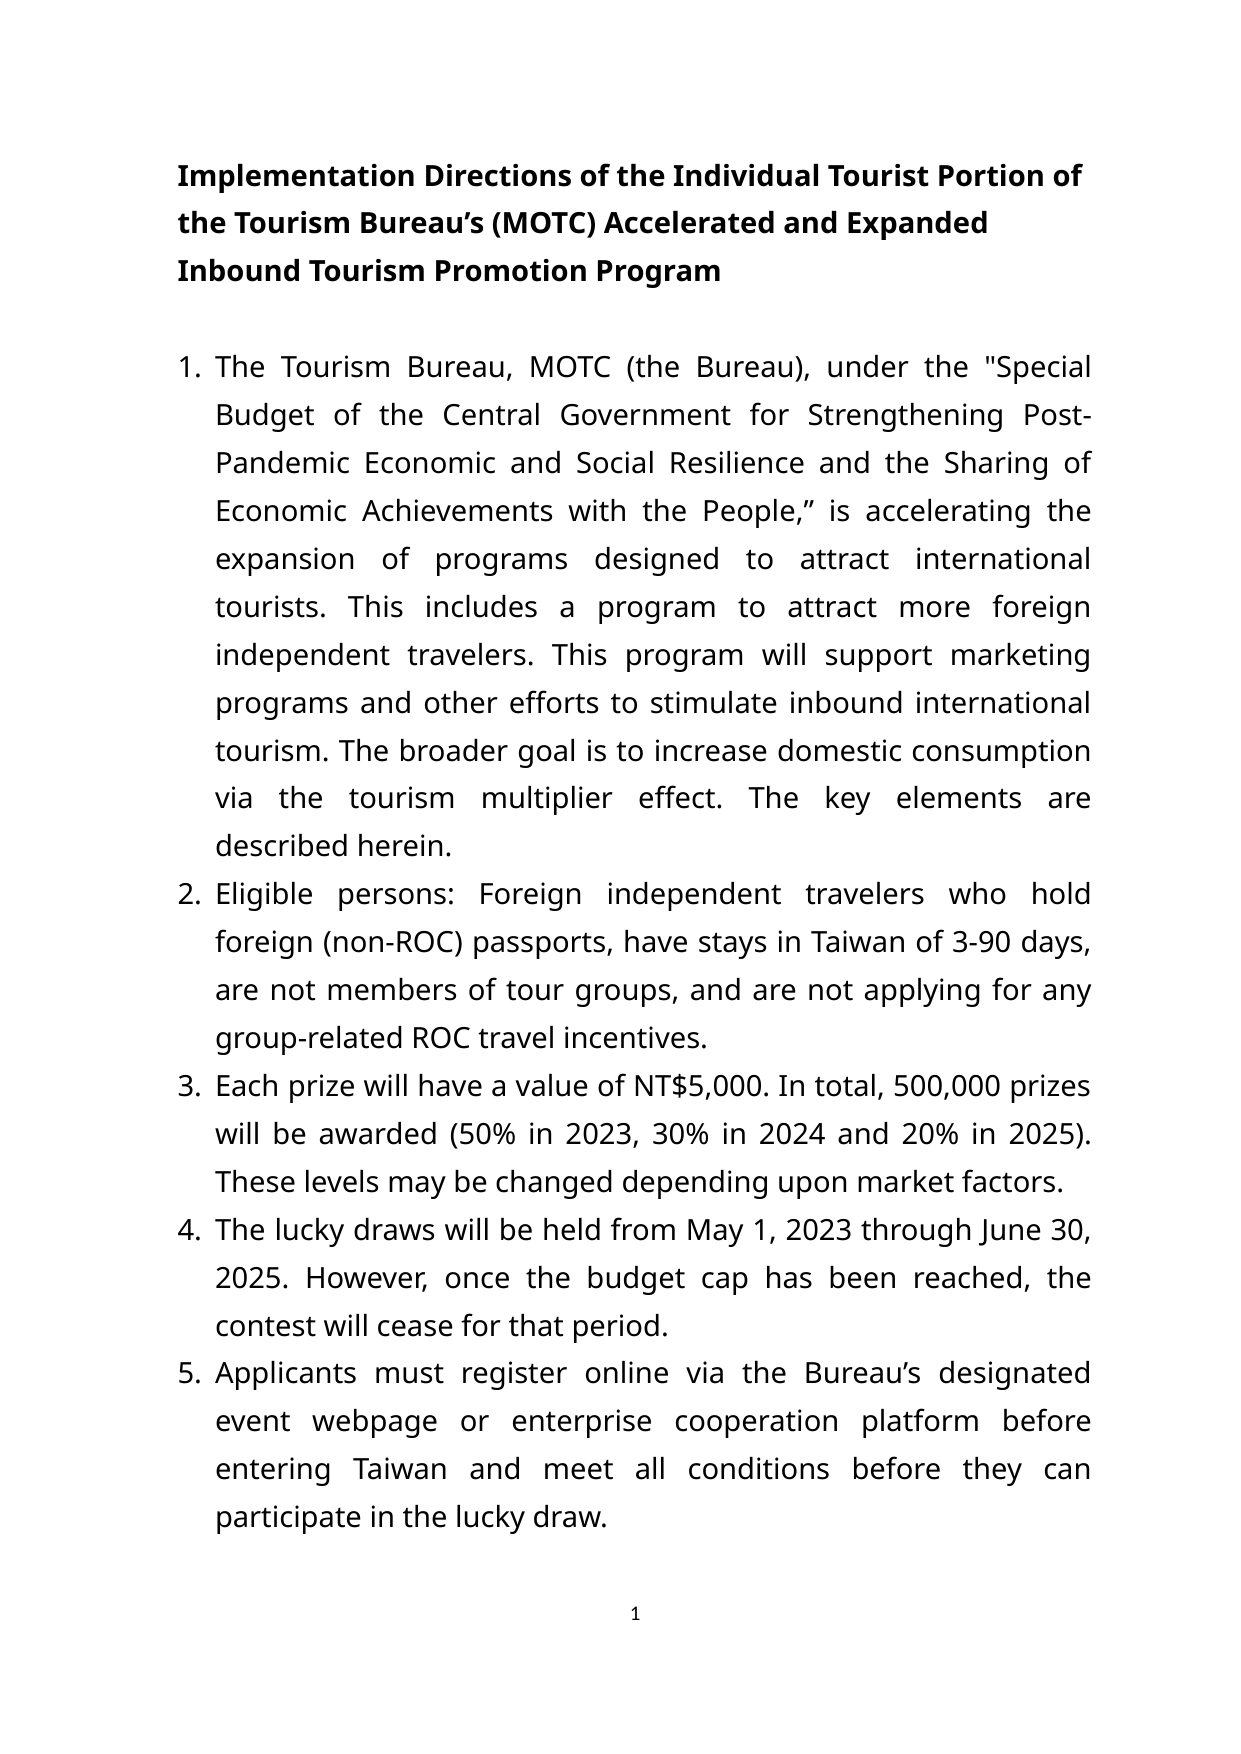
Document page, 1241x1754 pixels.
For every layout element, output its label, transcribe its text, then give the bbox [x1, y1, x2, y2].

list Each prize will have a value of NT$5,000. In total, 500,000 prizes will be awarded (50% in 2023, 30% in 2024 and 20% in 2025). These levels may be changed depending upon market factors. [177, 1058, 1092, 1202]
text Implementation Directions of the Individual Tourist Portion of the Tourism Bureau’s (MOTC) Accelerated and Expanded Inbound Tourism Promotion Program [177, 148, 1092, 291]
list Eligible persons: Foreign independent travelers who hold foreign (non-ROC) passports, have stays in Taiwan of 3-90 days, are not members of tour groups, and are not applying for any group-related ROC travel incentives. [177, 866, 1092, 1058]
list The lucky draws will be held from May 1, 2023 through June 30, 2025. However, once the budget cap has been reached, the contest will cease for that period. [177, 1202, 1092, 1346]
list Applicants must register online via the Bureau’s designated event webpage or enterprise cooperation platform before entering Taiwan and meet all conditions before they can participate in the lucky draw. [177, 1346, 1092, 1537]
list The Tourism Bureau, MOTC (the Bureau), under the "Special Budget of the Central Government for Strengthening Post-Pandemic Economic and Social Resilience and the Sharing of Economic Achievements with the People,” is accelerating the expansion of programs designed to attract international tourists. This includes a program to attract more foreign independent travelers. This program will support marketing programs and other efforts to stimulate inbound international tourism. The broader goal is to increase domestic consumption via the tourism multiplier effect. The key elements are described herein. [177, 339, 1092, 866]
